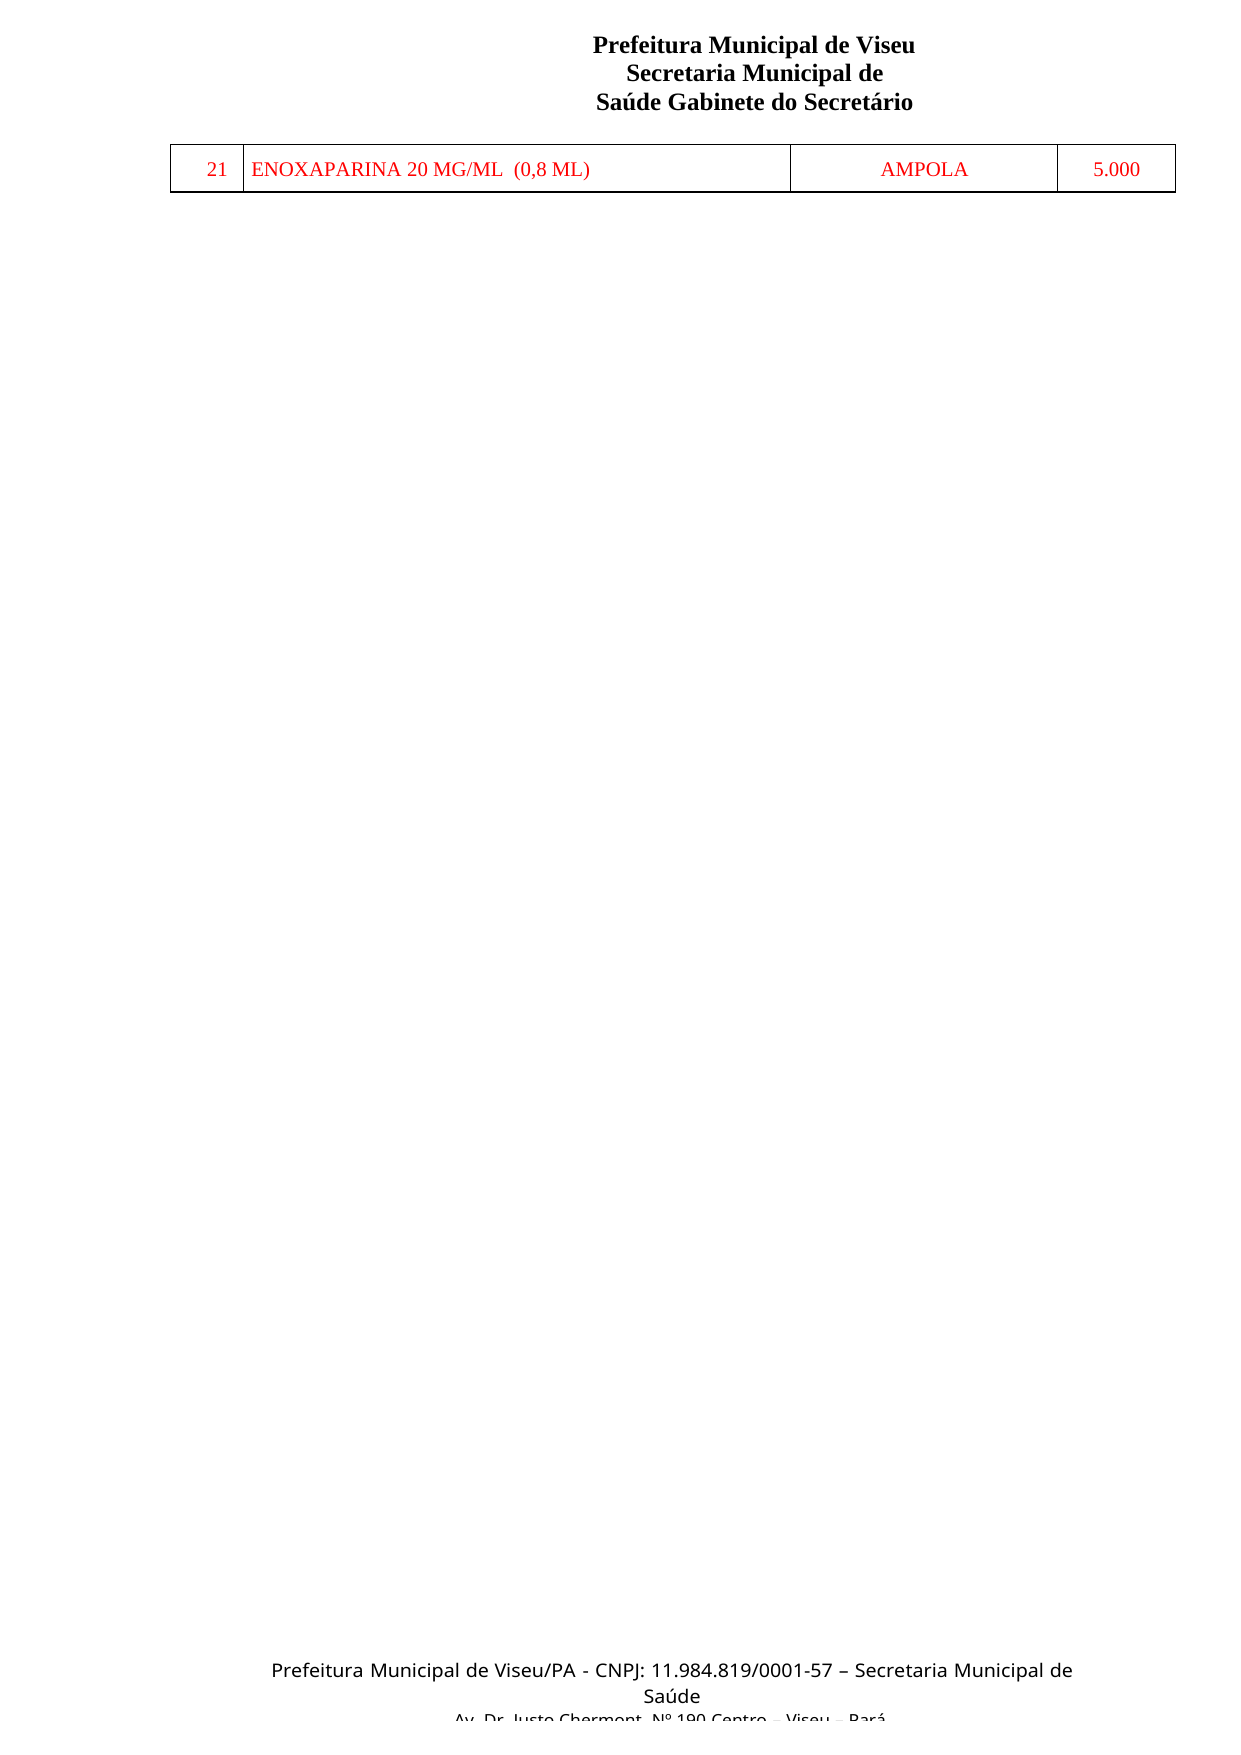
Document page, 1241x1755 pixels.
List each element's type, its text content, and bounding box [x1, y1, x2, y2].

table_cell 5.000 [1058, 145, 1175, 191]
table_cell AMPOLA [791, 145, 1057, 191]
table_cell 21 [171, 145, 243, 191]
table_cell ENOXAPARINA 20 MG/ML (0,8 ML) [244, 145, 790, 191]
